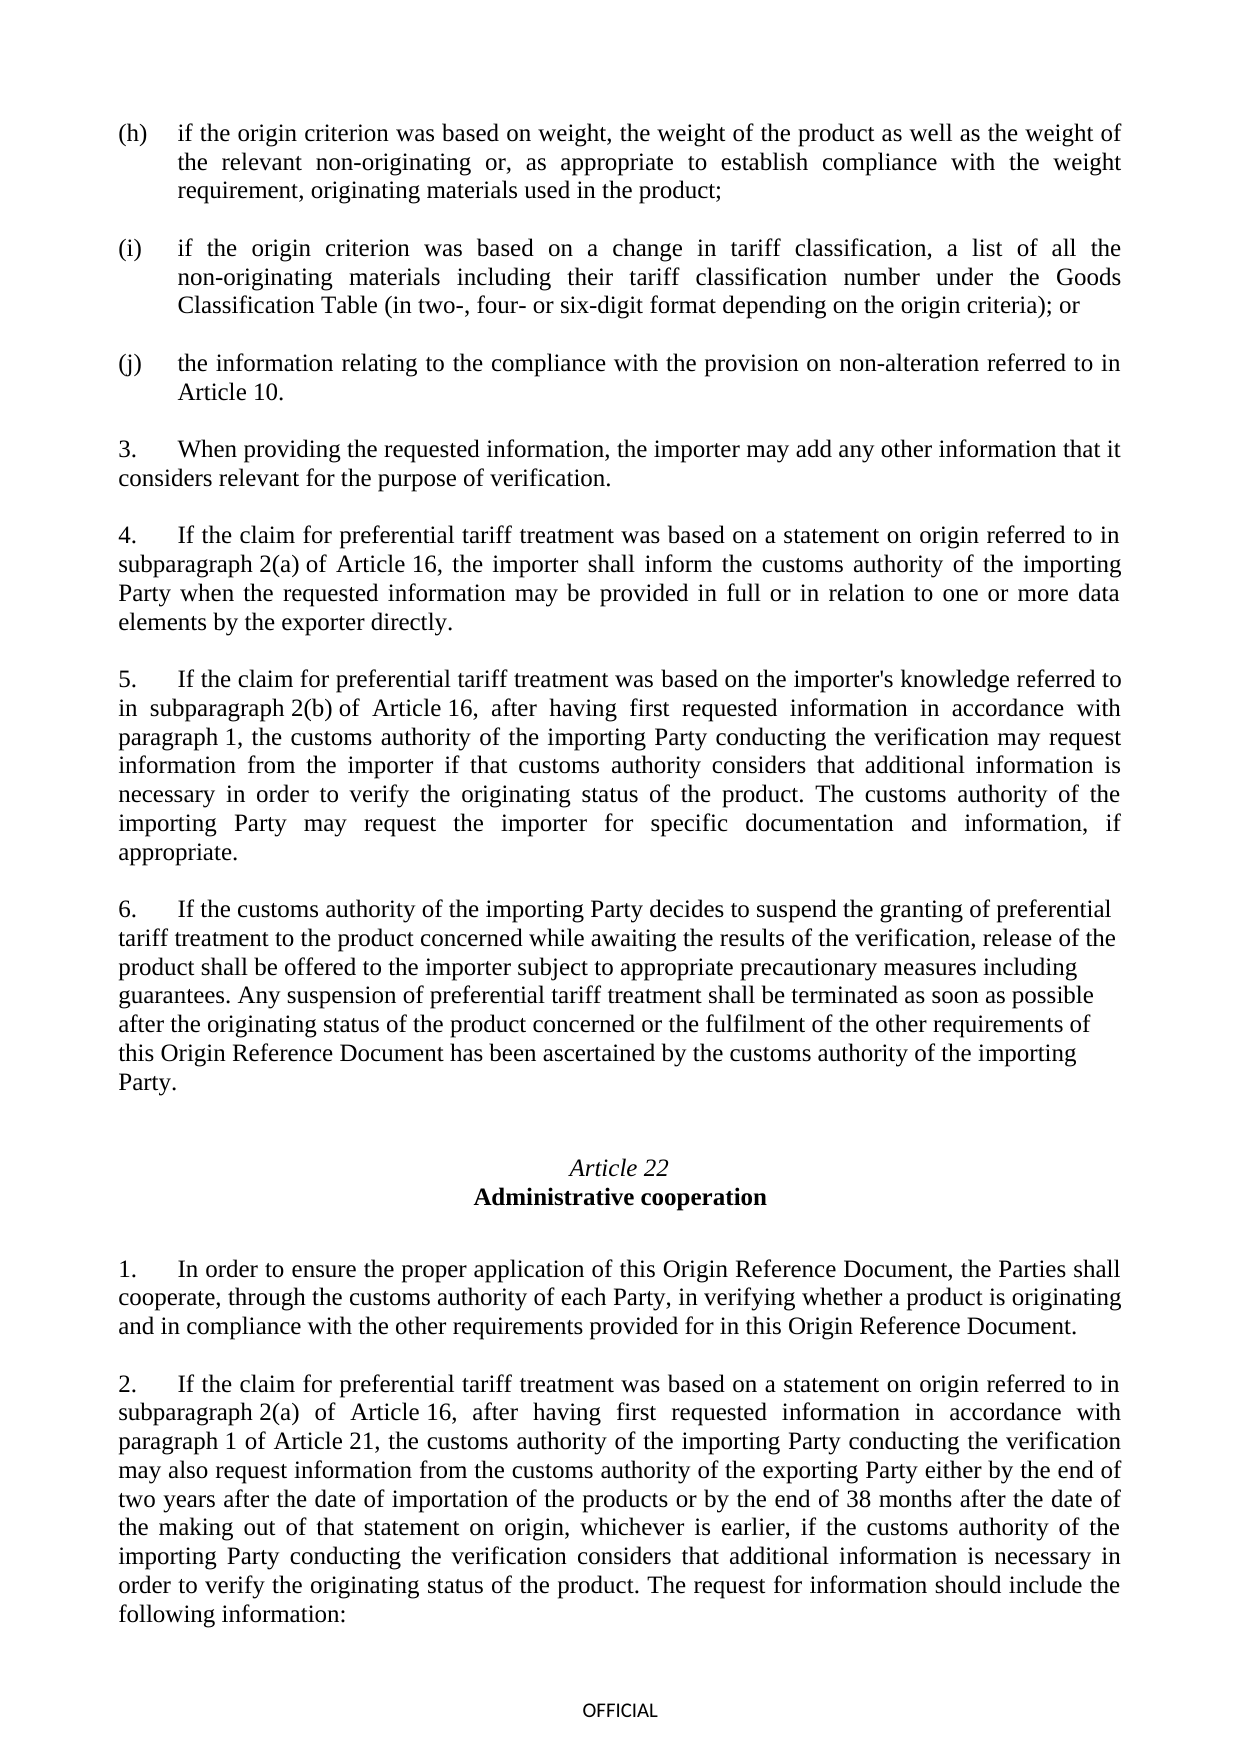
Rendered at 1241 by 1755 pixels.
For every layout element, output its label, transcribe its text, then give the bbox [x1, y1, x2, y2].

text 2. If the claim for preferential tariff treatment was based on a statement on origin referred to in subparagraph 2(a) of Article 16, after having first requested information in accordance with paragraph 1 of Article 21, the customs authority of the importing Party conducting the verification may also request information from the customs authority of the exporting Party either by the end of two years after the date of importation of the products or by the end of 38 months after the date of the making out of that statement on origin, whichever is earlier, if the customs authority of the importing Party conducting the verification considers that additional information is necessary in order to verify the originating status of the product. The request for information should include the following information: [118, 1369, 1122, 1627]
text Administrative cooperation [118, 1182, 1122, 1211]
text 6. If the customs authority of the importing Party decides to suspend the granting of preferential tariff treatment to the product concerned while awaiting the results of the verification, release of the product shall be offered to the importer subject to appropriate precautionary measures including guarantees. Any suspension of preferential tariff treatment shall be terminated as soon as possible after the originating status of the product concerned or the fulfilment of the other requirements of this Origin Reference Document has been ascertained by the customs authority of the importing Party. [118, 894, 1122, 1096]
text (i) if the origin criterion was based on a change in tariff classification, a list of all the non‑originating materials including their tariff classification number under the Goods Classification Table (in two-, four- or six-digit format depending on the origin criteria); or [118, 233, 1122, 319]
text 4. If the claim for preferential tariff treatment was based on a statement on origin referred to in subparagraph 2(a) of Article 16, the importer shall inform the customs authority of the importing Party when the requested information may be provided in full or in relation to one or more data elements by the exporter directly. [118, 521, 1122, 636]
text Article 22 [118, 1153, 1122, 1182]
text (j) the information relating to the compliance with the provision on non-alteration referred to in Article 10. [118, 348, 1122, 406]
text 3. When providing the requested information, the importer may add any other information that it considers relevant for the purpose of verification. [118, 434, 1122, 492]
text (h) if the origin criterion was based on weight, the weight of the product as well as the weight of the relevant non-originating or, as appropriate to establish compliance with the weight requirement, originating materials used in the product; [118, 118, 1122, 204]
text 1. In order to ensure the proper application of this Origin Reference Document, the Parties shall cooperate, through the customs authority of each Party, in verifying whether a product is originating and in compliance with the other requirements provided for in this Origin Reference Document. [118, 1254, 1122, 1340]
text 5. If the claim for preferential tariff treatment was based on the importer's knowledge referred to in subparagraph 2(b) of Article 16, after having first requested information in accordance with paragraph 1, the customs authority of the importing Party conducting the verification may request information from the importer if that customs authority considers that additional information is necessary in order to verify the originating status of the product. The customs authority of the importing Party may request the importer for specific documentation and information, if appropriate. [118, 664, 1122, 866]
